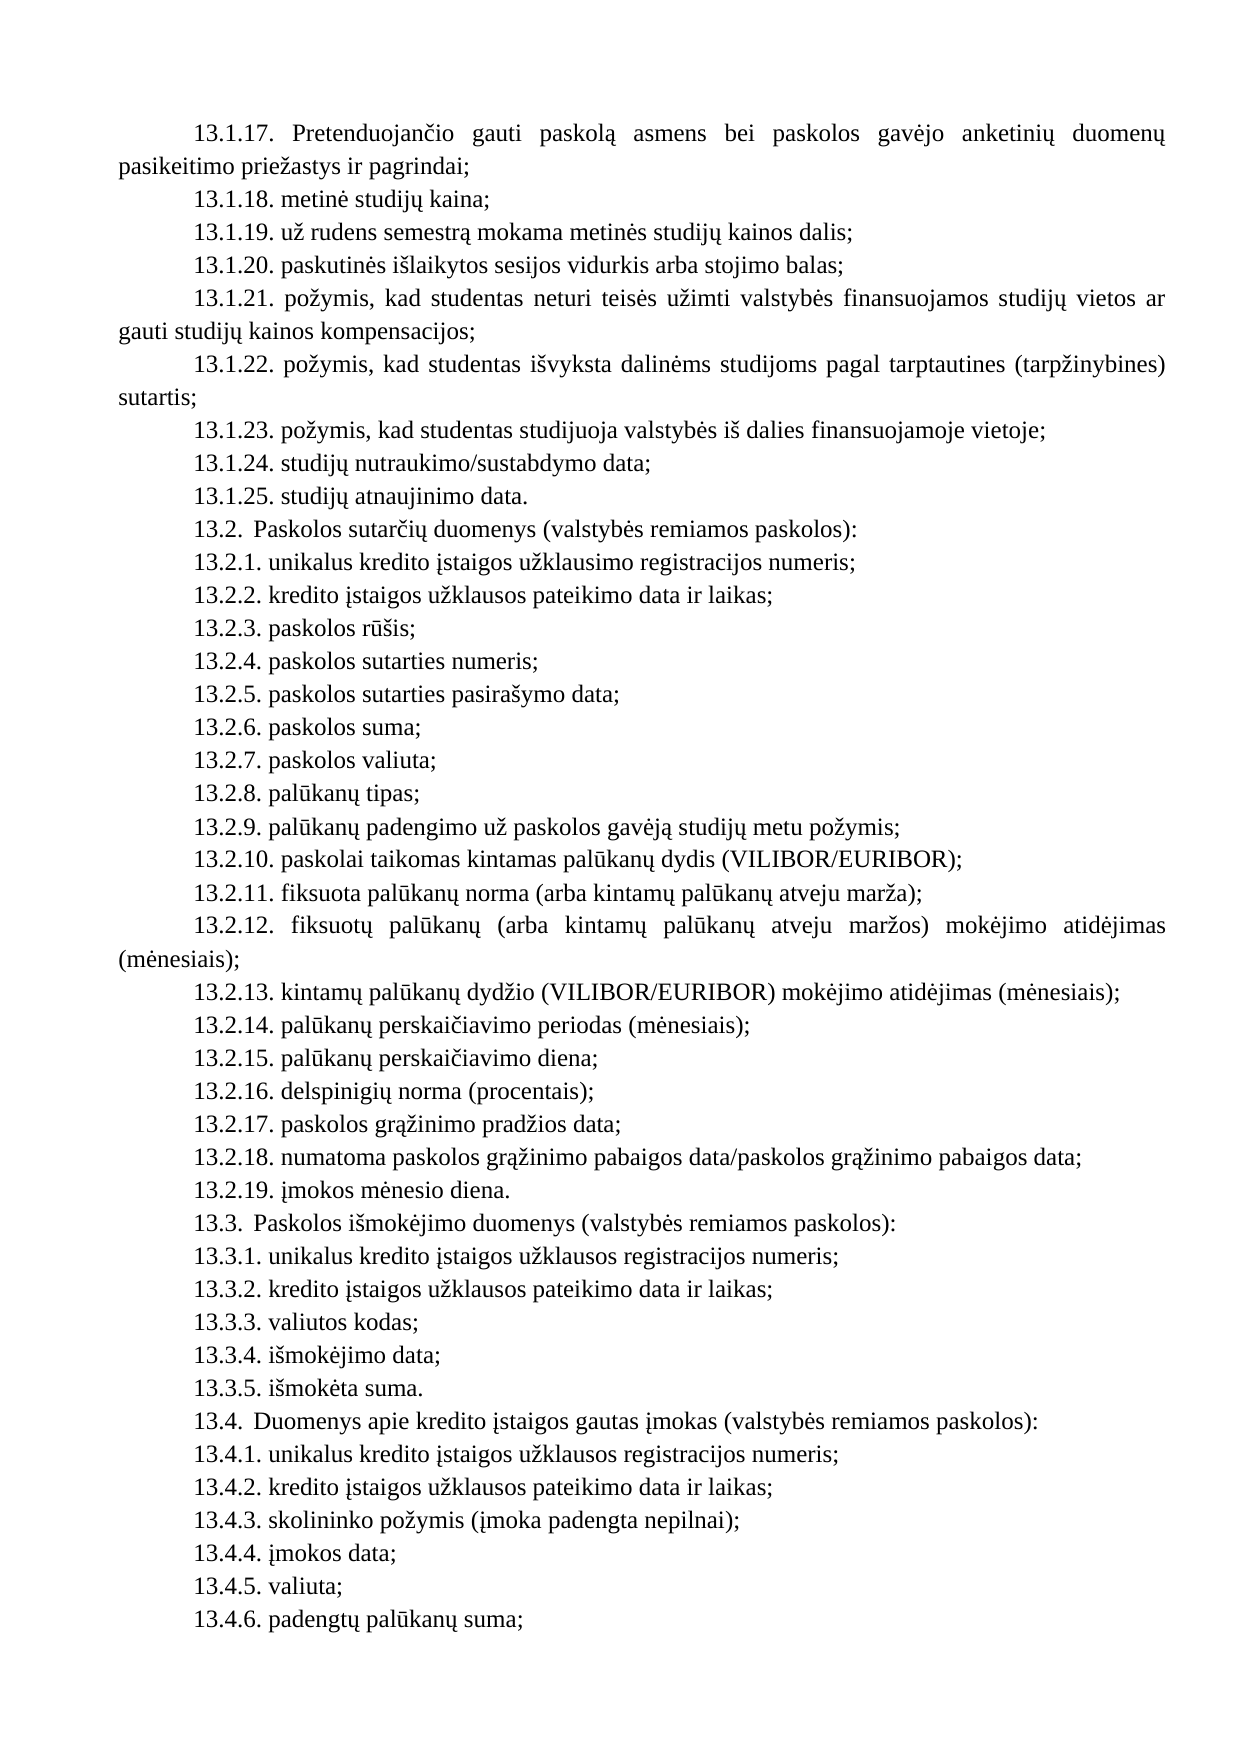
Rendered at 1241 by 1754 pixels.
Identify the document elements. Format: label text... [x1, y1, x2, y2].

text 13.2.19. įmokos mėnesio diena. [118, 1175, 1167, 1203]
text 13.3.3. valiutos kodas; [118, 1307, 1167, 1336]
text 13.2.13. kintamų palūkanų dydžio (VILIBOR/EURIBOR) mokėjimo atidėjimas (mėnesiais); [118, 977, 1167, 1005]
text 13.3. Paskolos išmokėjimo duomenys (valstybės remiamos paskolos): [118, 1208, 1167, 1237]
text 13.1.24. studijų nutraukimo/sustabdymo data; [118, 448, 1167, 477]
text 13.2.16. delspinigių norma (procentais); [118, 1076, 1167, 1104]
text 13.2.3. paskolos rūšis; [118, 613, 1167, 642]
text 13.1.17. Pretenduojančio gauti paskolą asmens bei paskolos gavėjo anketinių duomenų pasikeitimo priežastys ir pagrindai; [118, 118, 1167, 180]
text 13.4.4. įmokos data; [118, 1538, 1167, 1567]
text 13.1.18. metinė studijų kaina; [118, 184, 1167, 213]
text 13.2.18. numatoma paskolos grąžinimo pabaigos data/paskolos grąžinimo pabaigos data; [118, 1142, 1167, 1171]
text 13.2.6. paskolos suma; [118, 712, 1167, 741]
text 13.2.4. paskolos sutarties numeris; [118, 646, 1167, 675]
text 13.1.22. požymis, kad studentas išvyksta dalinėms studijoms pagal tarptautines (tarpžinybines) sutartis; [118, 349, 1167, 411]
text 13.2.2. kredito įstaigos užklausos pateikimo data ir laikas; [118, 580, 1167, 609]
text 13.2.12. fiksuotų palūkanų (arba kintamų palūkanų atveju maržos) mokėjimo atidėjimas (mėnesiais); [118, 911, 1167, 972]
text 13.4. Duomenys apie kredito įstaigos gautas įmokas (valstybės remiamos paskolos): [118, 1406, 1167, 1435]
text 13.2.7. paskolos valiuta; [118, 746, 1167, 774]
text 13.2.5. paskolos sutarties pasirašymo data; [118, 679, 1167, 708]
text 13.4.3. skolininko požymis (įmoka padengta nepilnai); [118, 1505, 1167, 1534]
text 13.3.1. unikalus kredito įstaigos užklausos registracijos numeris; [118, 1241, 1167, 1269]
text 13.2.9. palūkanų padengimo už paskolos gavėją studijų metu požymis; [118, 812, 1167, 840]
text 13.2.11. fiksuota palūkanų norma (arba kintamų palūkanų atveju marža); [118, 878, 1167, 906]
text 13.4.6. padengtų palūkanų suma; [118, 1604, 1167, 1633]
text 13.4.2. kredito įstaigos užklausos pateikimo data ir laikas; [118, 1472, 1167, 1501]
text 13.4.5. valiuta; [118, 1571, 1167, 1600]
text 13.2.15. palūkanų perskaičiavimo diena; [118, 1043, 1167, 1071]
text 13.4.1. unikalus kredito įstaigos užklausos registracijos numeris; [118, 1439, 1167, 1468]
text 13.2.14. palūkanų perskaičiavimo periodas (mėnesiais); [118, 1010, 1167, 1038]
text 13.1.25. studijų atnaujinimo data. [118, 481, 1167, 510]
text 13.2.1. unikalus kredito įstaigos užklausimo registracijos numeris; [118, 547, 1167, 576]
text 13.2.8. palūkanų tipas; [118, 778, 1167, 807]
text 13.3.2. kredito įstaigos užklausos pateikimo data ir laikas; [118, 1274, 1167, 1303]
text 13.3.4. išmokėjimo data; [118, 1340, 1167, 1369]
text 13.2.10. paskolai taikomas kintamas palūkanų dydis (VILIBOR/EURIBOR); [118, 844, 1167, 873]
text 13.1.21. požymis, kad studentas neturi teisės užimti valstybės finansuojamos studijų vietos ar gauti studijų kainos kompensacijos; [118, 283, 1167, 345]
text 13.1.23. požymis, kad studentas studijuoja valstybės iš dalies finansuojamoje vietoje; [118, 415, 1167, 444]
text 13.1.20. paskutinės išlaikytos sesijos vidurkis arba stojimo balas; [118, 250, 1167, 279]
text 13.2. Paskolos sutarčių duomenys (valstybės remiamos paskolos): [118, 514, 1167, 543]
text 13.2.17. paskolos grąžinimo pradžios data; [118, 1109, 1167, 1137]
text 13.1.19. už rudens semestrą mokama metinės studijų kainos dalis; [118, 217, 1167, 246]
text 13.3.5. išmokėta suma. [118, 1373, 1167, 1402]
